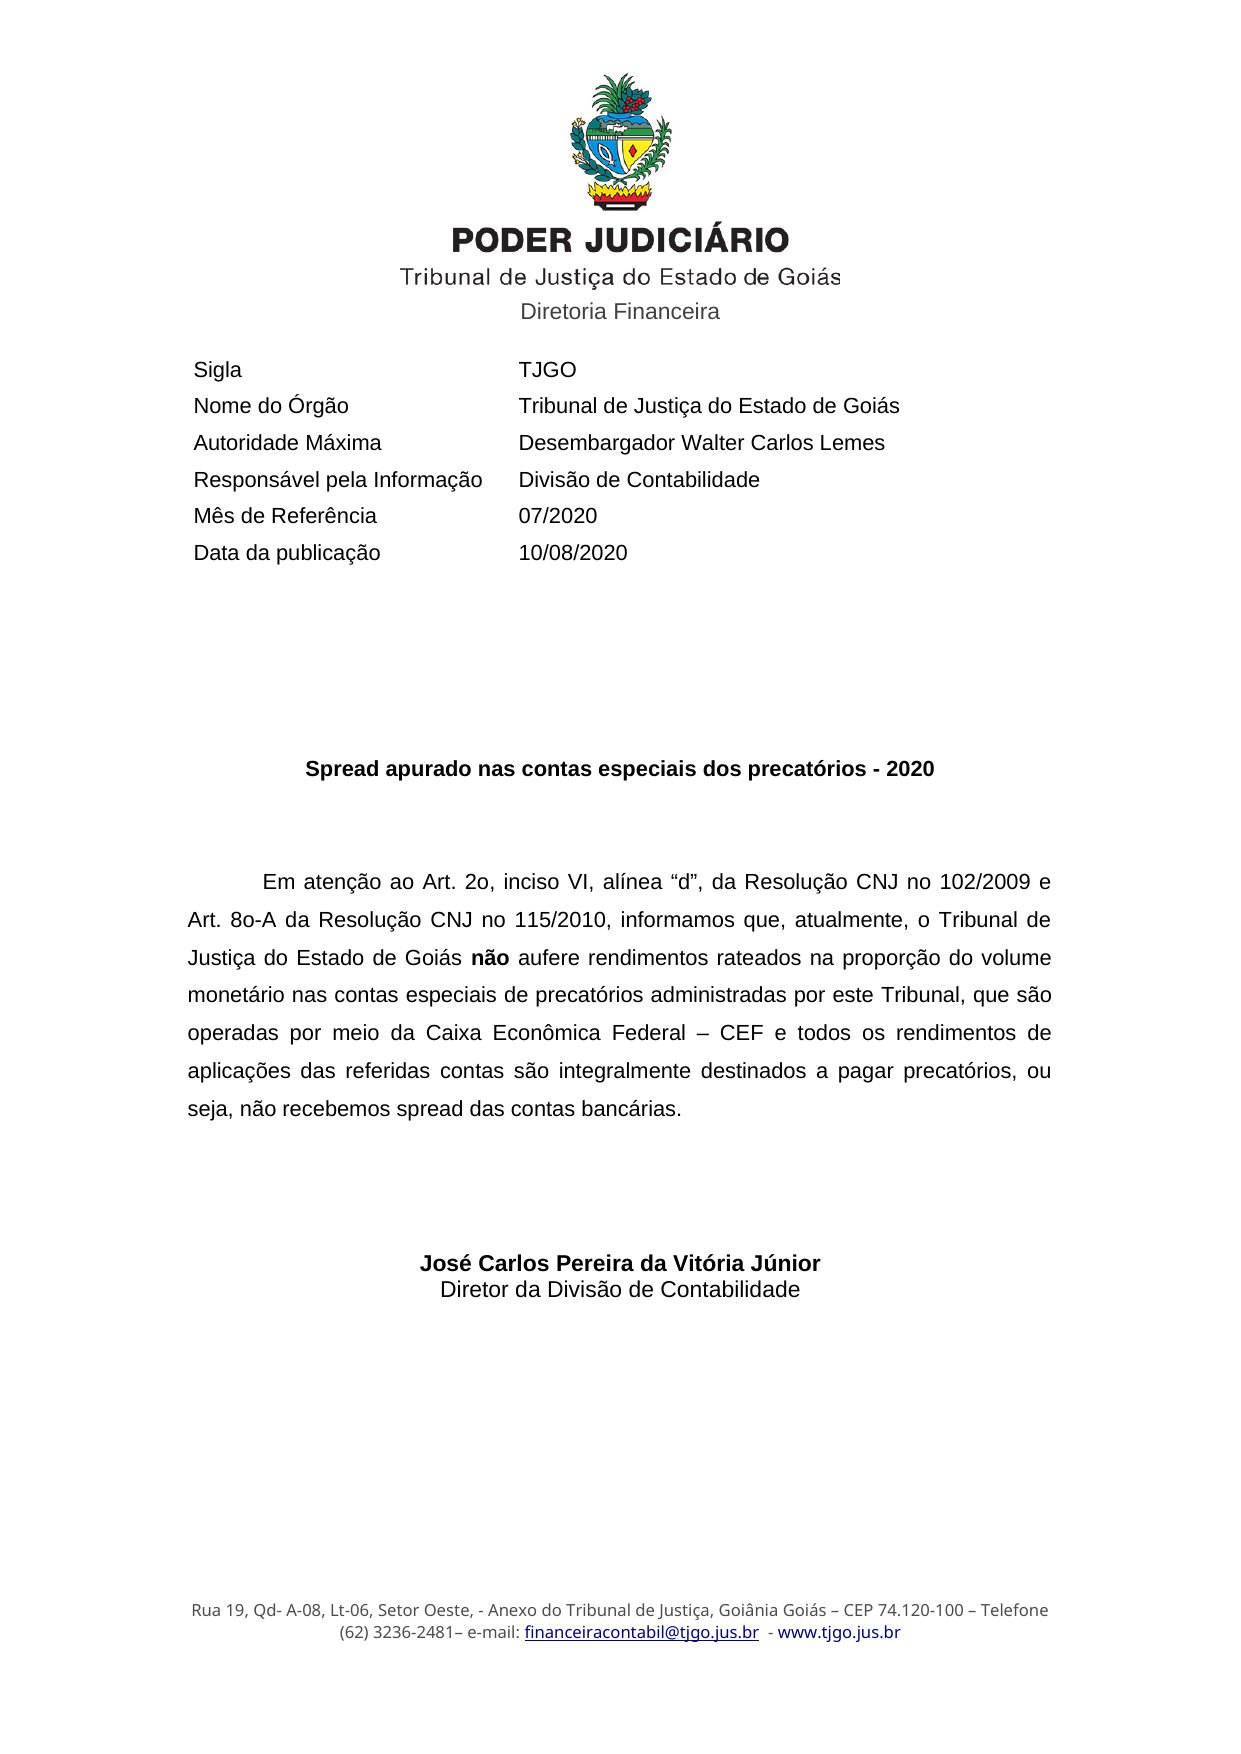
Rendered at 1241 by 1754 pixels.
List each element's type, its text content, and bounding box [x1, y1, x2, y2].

text Diretor da Divisão de Contabilidade [187, 1276, 1053, 1302]
text José Carlos Pereira da Vitória Júnior [187, 1250, 1053, 1276]
table_cell Divisão de Contabilidade [513, 461, 1085, 497]
table_cell Autoridade Máxima [188, 424, 512, 461]
table_cell 07/2020 [513, 498, 1085, 534]
table_cell Desembargador Walter Carlos Lemes [513, 424, 1085, 461]
table_cell Mês de Referência [188, 498, 512, 534]
table_cell Responsável pela Informação [188, 461, 512, 497]
table_cell Tribunal de Justiça do Estado de Goiás [513, 388, 1085, 424]
table_header TJGO [513, 351, 1085, 387]
picture [400, 73, 840, 298]
table_cell 10/08/2020 [513, 534, 1085, 571]
text Spread apurado nas contas especiais dos precatórios - 2020 [187, 756, 1053, 781]
text Em atenção ao Art. 2o, inciso VI, alínea “d”, da Resolução CNJ no 102/2009 e Art. 8o-A da Resolução CNJ no 115/2010, informamos que, atualmente, o Tribunal de Justiça do Estado de Goiás não aufere rendimentos rateados na proporção do volume monetário nas contas especiais de precatórios administradas por este Tribunal, que são operadas por meio da Caixa Econômica Federal – CEF e todos os rendimentos de aplicações das referidas contas são integralmente destinados a pagar precatórios, ou seja, não recebemos spread das contas bancárias. [187, 869, 1053, 1121]
table_header Sigla [188, 351, 512, 387]
table_cell Data da publicação [188, 534, 512, 571]
table_cell Nome do Órgão [188, 388, 512, 424]
